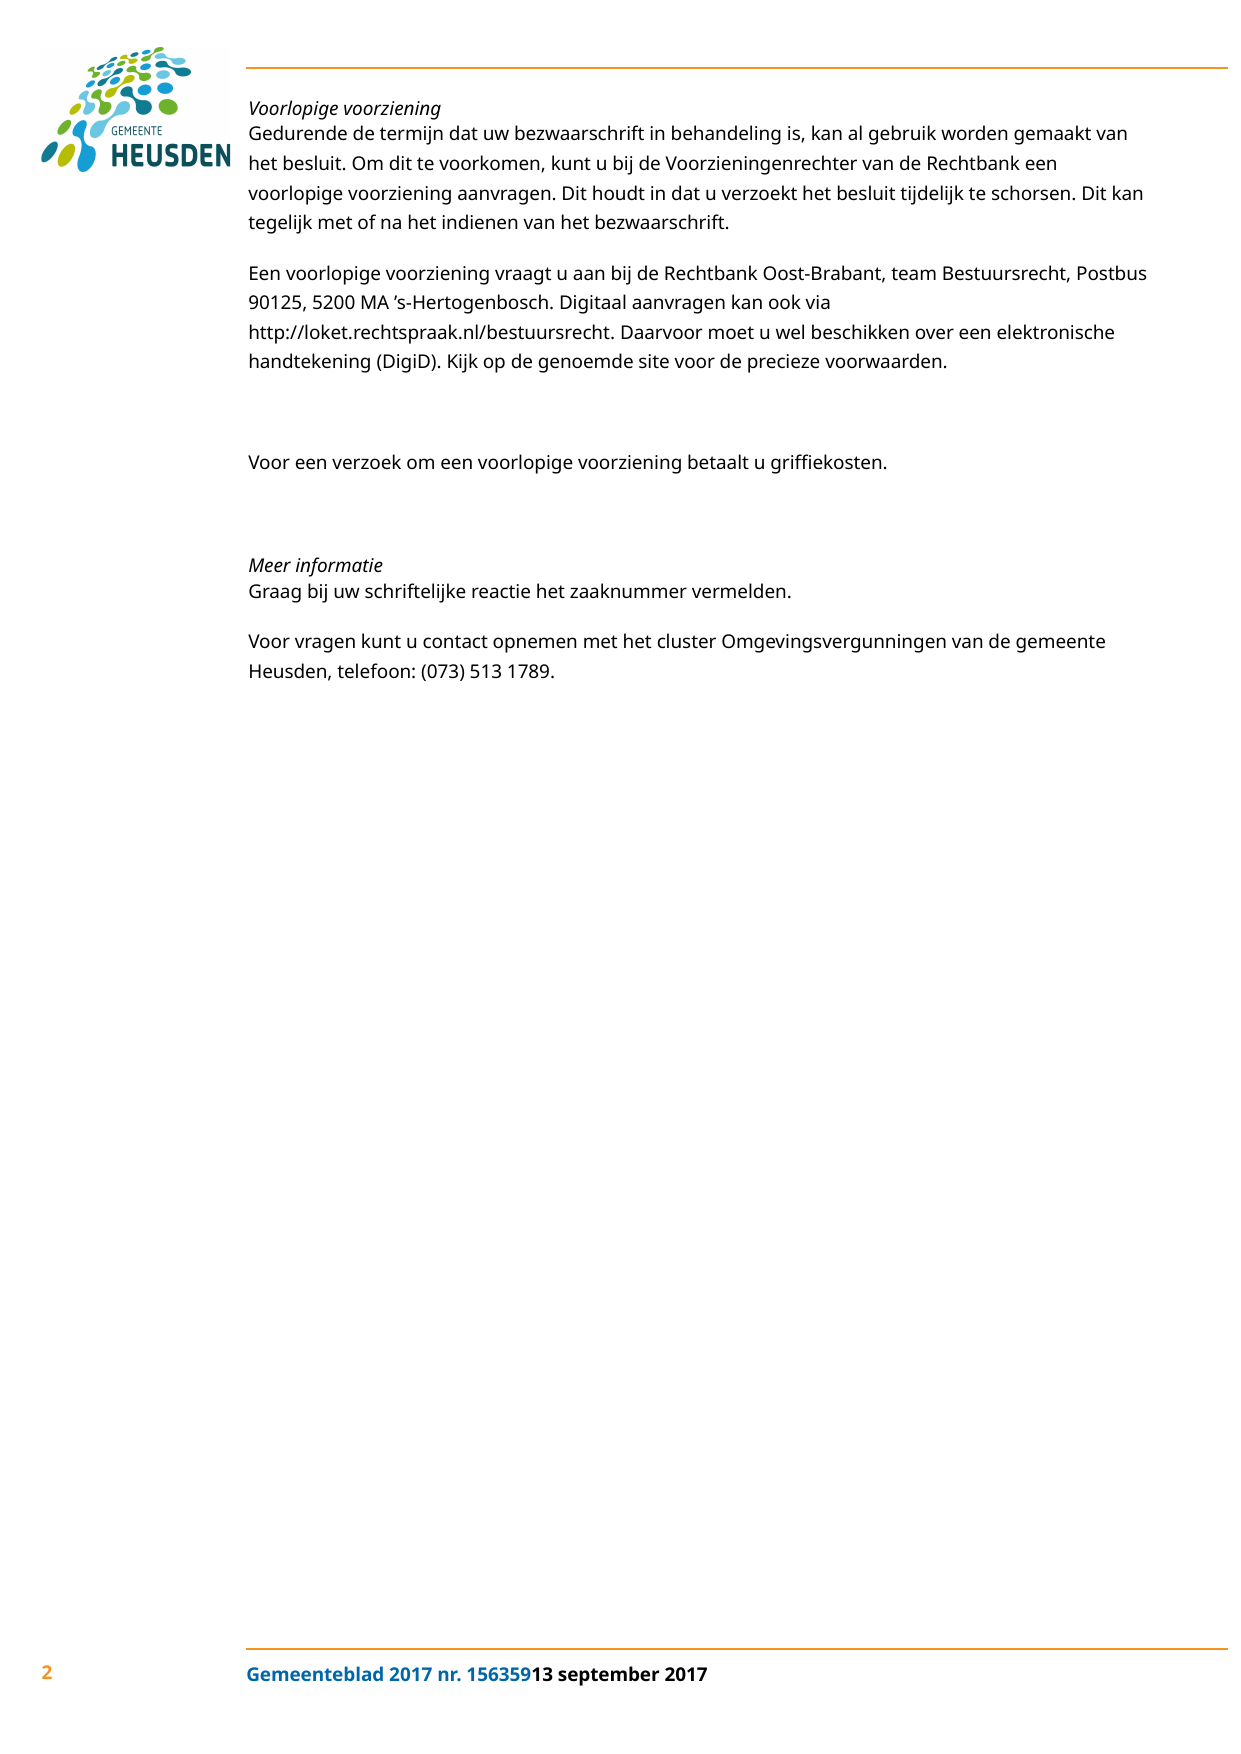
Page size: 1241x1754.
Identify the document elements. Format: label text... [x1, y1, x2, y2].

text Meer informatie [248, 552, 1152, 578]
picture [41, 47, 231, 172]
text Voor een verzoek om een voorlopige voorziening betaalt u griffiekosten. [248, 449, 1152, 475]
text Gedurende de termijn dat uw bezwaarschrift in behandeling is, kan al gebruik worden gemaakt van het besluit. Om dit te voorkomen, kunt u bij de Voorzieningenrechter van de Rechtbank een voorlopige voorziening aanvragen. Dit houdt in dat u verzoekt het besluit tijdelijk te schorsen. Dit kan tegelijk met of na het indienen van het bezwaarschrift. [248, 121, 1152, 235]
text Voor vragen kunt u contact opnemen met het cluster Omgevingsvergunningen van de gemeente Heusden, telefoon: (073) 513 1789. [248, 629, 1152, 684]
text Graag bij uw schriftelijke reactie het zaaknummer vermelden. [248, 578, 1152, 604]
text Voorlopige voorziening [248, 95, 1152, 121]
text Een voorlopige voorziening vraagt u aan bij de Rechtbank Oost-Brabant, team Bestuursrecht, Postbus 90125, 5200 MA ’s-Hertogenbosch. Digitaal aanvragen kan ook via http://loket.rechtspraak.nl/bestuursrecht. Daarvoor moet u wel beschikken over een elektronische handtekening (DigiD). Kijk op de genoemde site voor de precieze voorwaarden. [248, 260, 1152, 374]
